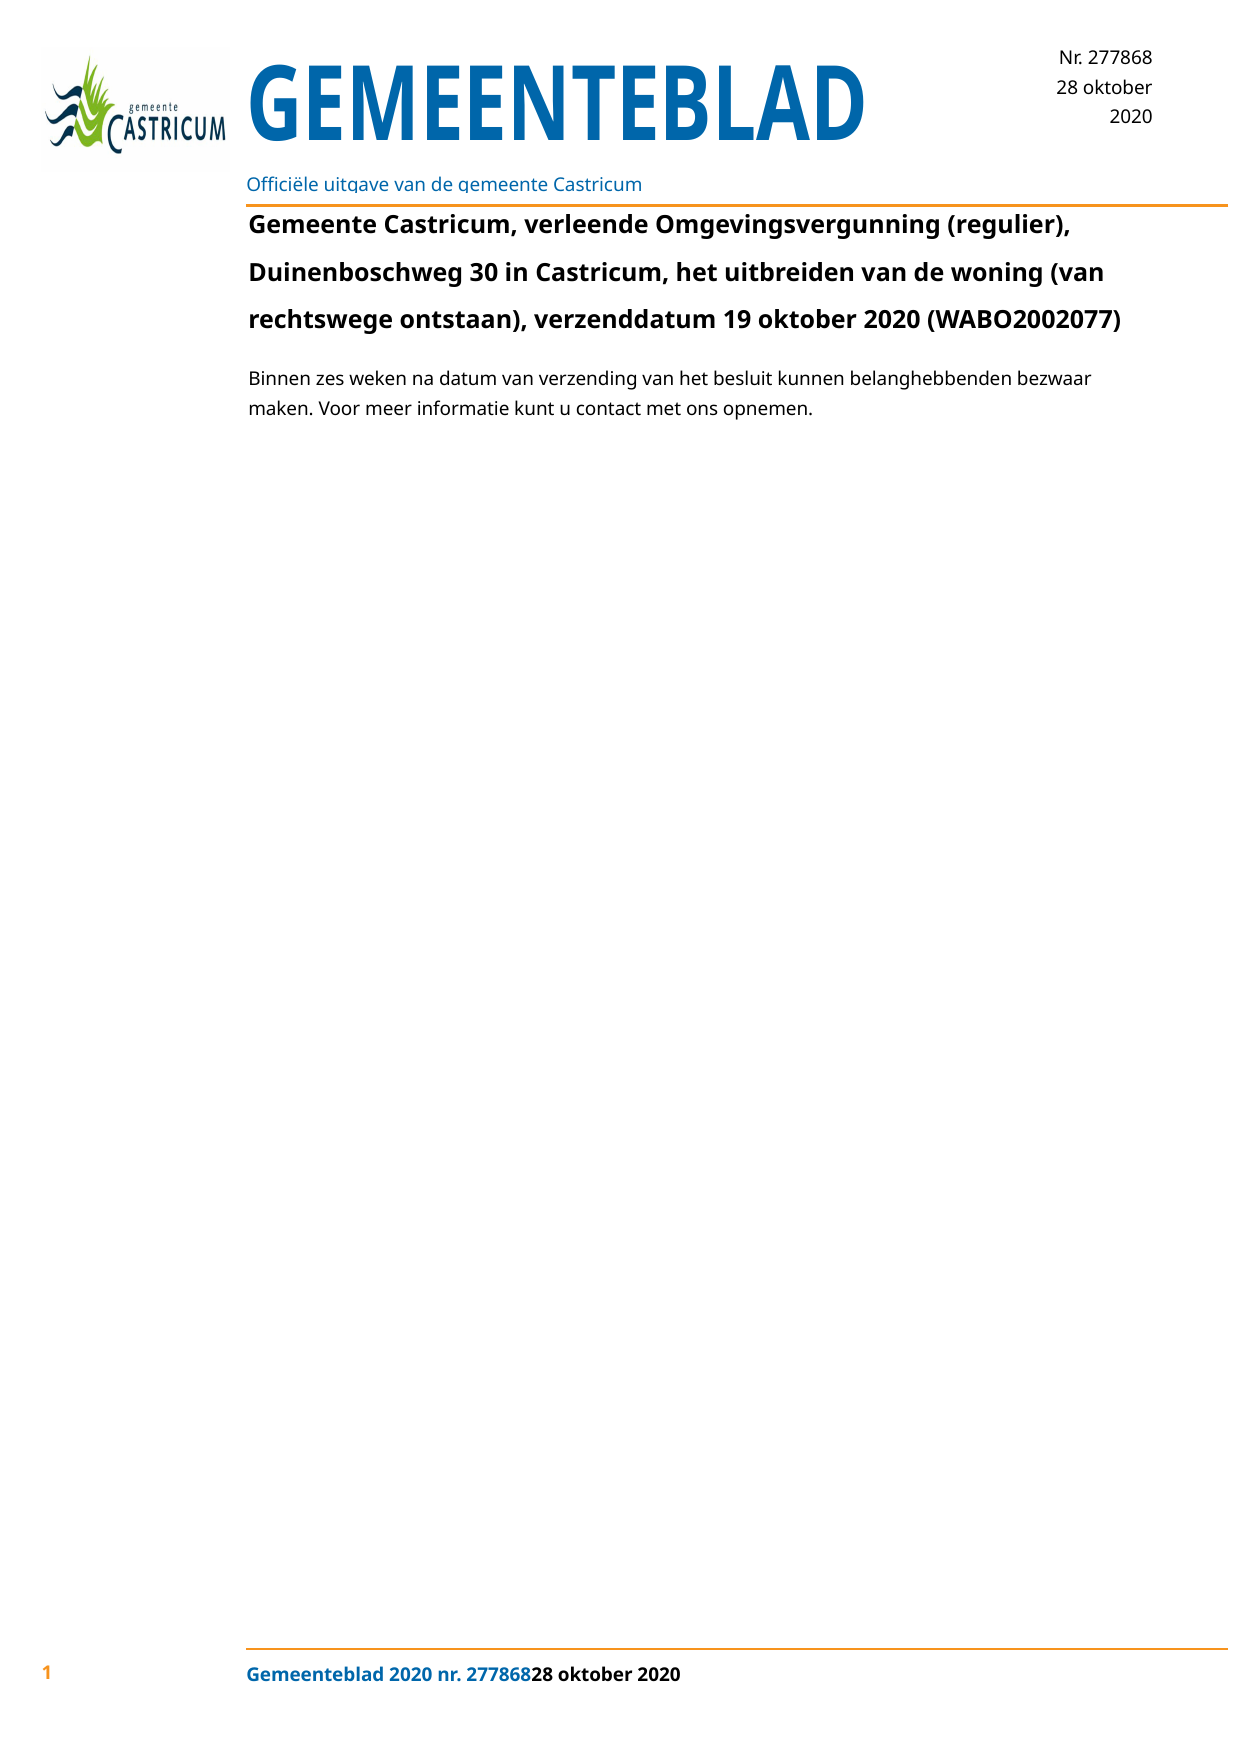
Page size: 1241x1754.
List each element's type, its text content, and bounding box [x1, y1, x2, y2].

text Gemeente Castricum, verleende Omgevingsvergunning (regulier), Duinenboschweg 30 in Castricum, het uitbreiden van de woning (van rechtswege ontstaan), verzenddatum 19 oktober 2020 (WABO2002077) [248, 207, 1152, 336]
text Binnen zes weken na datum van verzending van het besluit kunnen belanghebbenden bezwaar maken. Voor meer informatie kunt u contact met ons opnemen. [248, 366, 1152, 421]
picture [41, 47, 231, 172]
